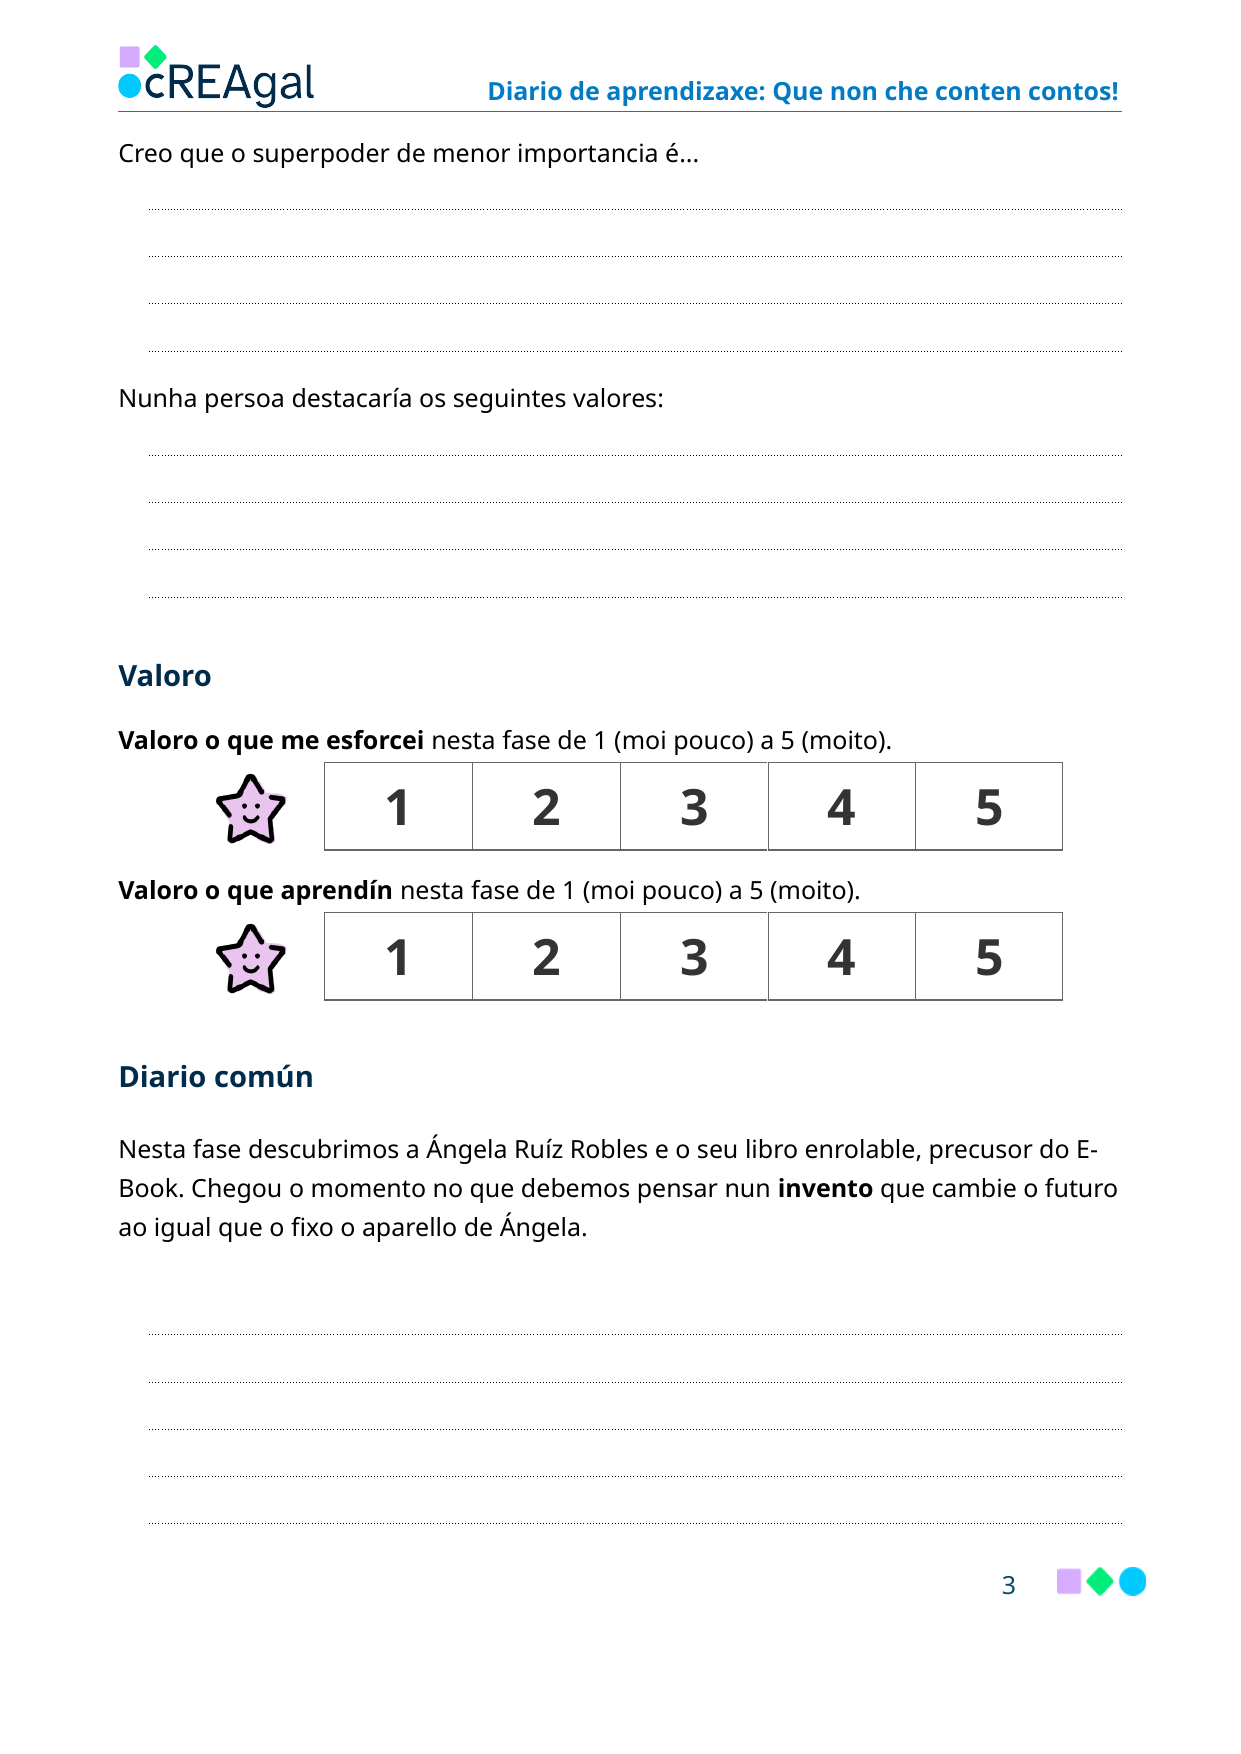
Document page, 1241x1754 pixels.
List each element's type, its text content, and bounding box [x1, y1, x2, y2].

table_header [148, 174, 1122, 210]
table_header 3 [621, 913, 767, 999]
table_header 2 [473, 913, 620, 999]
table_cell [148, 1477, 1122, 1524]
subtitle Valoro [118, 609, 1122, 695]
picture [208, 767, 293, 849]
picture [1057, 1567, 1130, 1596]
table_cell [148, 210, 1122, 257]
table_cell [148, 1383, 1122, 1430]
table_header 5 [916, 763, 1062, 849]
picture [208, 917, 293, 999]
table_header [148, 1288, 1122, 1335]
table_header 3 [621, 763, 767, 849]
text Creo que o superpoder de menor importancia é... [118, 135, 1122, 169]
picture [1136, 1584, 1147, 1596]
table_header [177, 912, 324, 1001]
table_cell [148, 503, 1122, 550]
table_cell [148, 456, 1122, 503]
table_header [148, 420, 1122, 456]
table_cell [148, 304, 1122, 352]
table_cell [148, 550, 1122, 598]
subtitle Diario común [118, 1057, 1122, 1096]
text Valoro o que me esforcei nesta fase de 1 (moi pouco) a 5 (moito). [118, 723, 1122, 757]
picture [1137, 1567, 1147, 1578]
text Valoro o que aprendín nesta fase de 1 (moi pouco) a 5 (moito). [118, 873, 1122, 907]
table_cell [148, 1335, 1122, 1383]
table_cell [148, 1430, 1122, 1477]
table_header [177, 762, 324, 851]
table_header 4 [769, 913, 915, 999]
table_header 1 [325, 763, 472, 849]
text Nunha persoa destacaría os seguintes valores: [118, 381, 1122, 415]
table_header 2 [473, 763, 620, 849]
table_header 1 [325, 913, 472, 999]
text Nesta fase descubrimos a Ángela Ruíz Robles e o seu libro enrolable, precusor do E-Book. Chegou o momento no que debemos pensar nun invento que cambie o futuro ao igual que o fixo o aparello de Ángela. [118, 1131, 1122, 1283]
table_header 5 [916, 913, 1062, 999]
table_cell [148, 257, 1122, 304]
table_header 4 [769, 763, 915, 849]
picture [118, 45, 314, 108]
